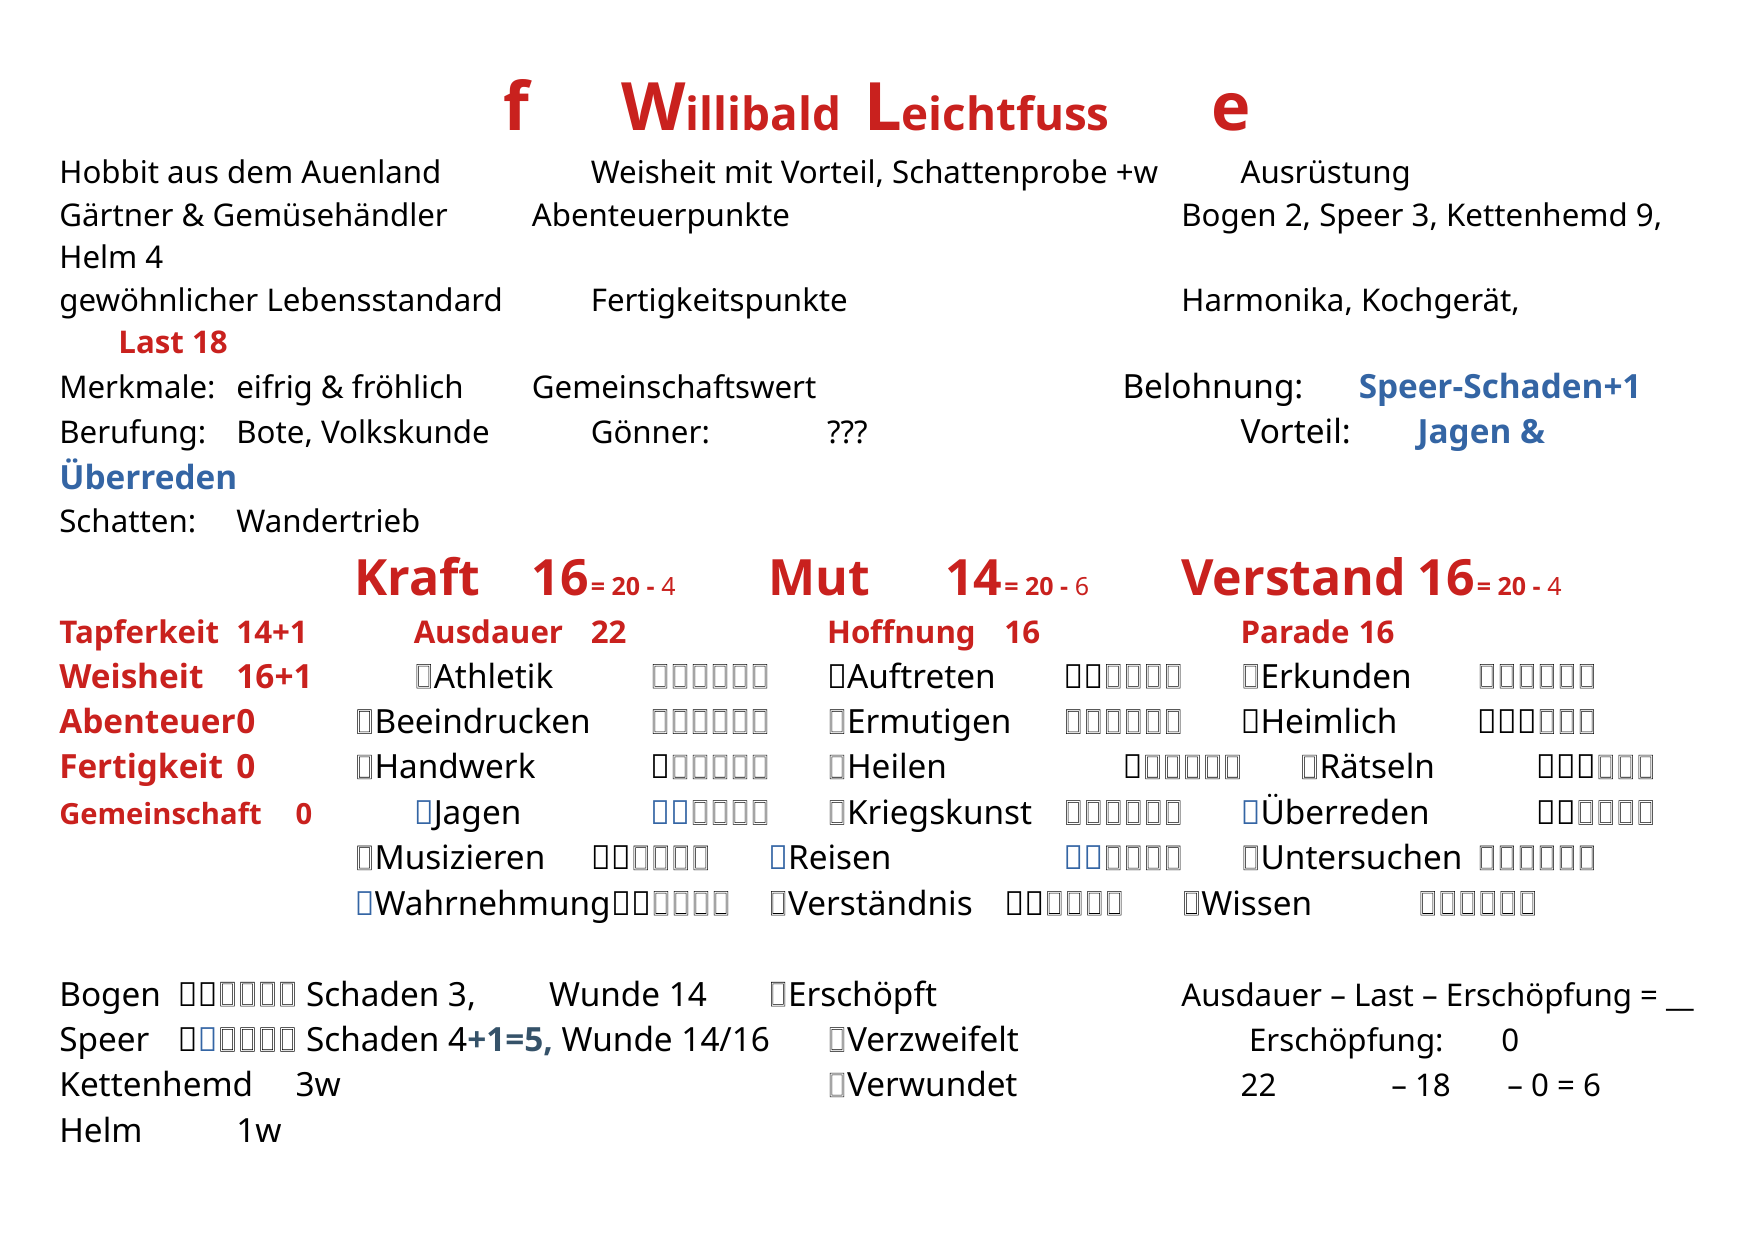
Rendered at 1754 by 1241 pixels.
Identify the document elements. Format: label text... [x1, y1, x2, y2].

text Merkmale: eifrig & fröhlich Gemeinschaftswert Belohnung: Speer-Schaden+1 [59, 363, 1695, 408]
text Fertigkeit 0 Handwerk  Heilen  Rätseln  [59, 743, 1695, 789]
text Speer  Schaden 4+1=5, Wunde 14/16 Verzweifelt Erschöpfung: 0 [59, 1016, 1695, 1061]
text Gärtner & Gemüsehändler Abenteuerpunkte Bogen 2, Speer 3, Kettenhemd 9, Helm 4 [59, 192, 1695, 278]
text Tapferkeit 14+1 Ausdauer 22 Hoffnung 16 Parade 16 [59, 610, 1695, 652]
text Weisheit 16+1 Athletik  Auftreten  Erkunden  [59, 652, 1695, 698]
text Berufung: Bote, Volkskunde Gönner: ??? Vorteil: Jagen & Überreden [59, 408, 1695, 499]
text Abenteuer 0 Beeindrucken  Ermutigen  Heimlich  [59, 698, 1695, 743]
text Kettenhemd 3w Verwundet 22 – 18 – 0 = 6 [59, 1061, 1695, 1107]
text f Willibald Leichtfuss e [59, 59, 1695, 150]
text Helm 1w [59, 1107, 1695, 1152]
text Wahrnehmung Verständnis  Wissen  [59, 879, 1695, 925]
text Kraft 16 = 20 - 4 Mut 14 = 20 - 6 Verstand 16 = 20 - 4 [59, 542, 1695, 610]
text Schatten: Wandertrieb [59, 499, 1695, 542]
text Musizieren  Reisen  Untersuchen  [59, 834, 1695, 879]
text Hobbit aus dem Auenland Weisheit mit Vorteil, Schattenprobe +w Ausrüstung [59, 150, 1695, 192]
text gewöhnlicher Lebensstandard Fertigkeitspunkte Harmonika, Kochgerät, Last 18 [59, 278, 1695, 363]
text Gemeinschaft 0 Jagen  Kriegskunst  Überreden  [59, 789, 1695, 834]
text Bogen  Schaden 3, Wunde 14 Erschöpft Ausdauer – Last – Erschöpfung = __ [59, 970, 1695, 1016]
